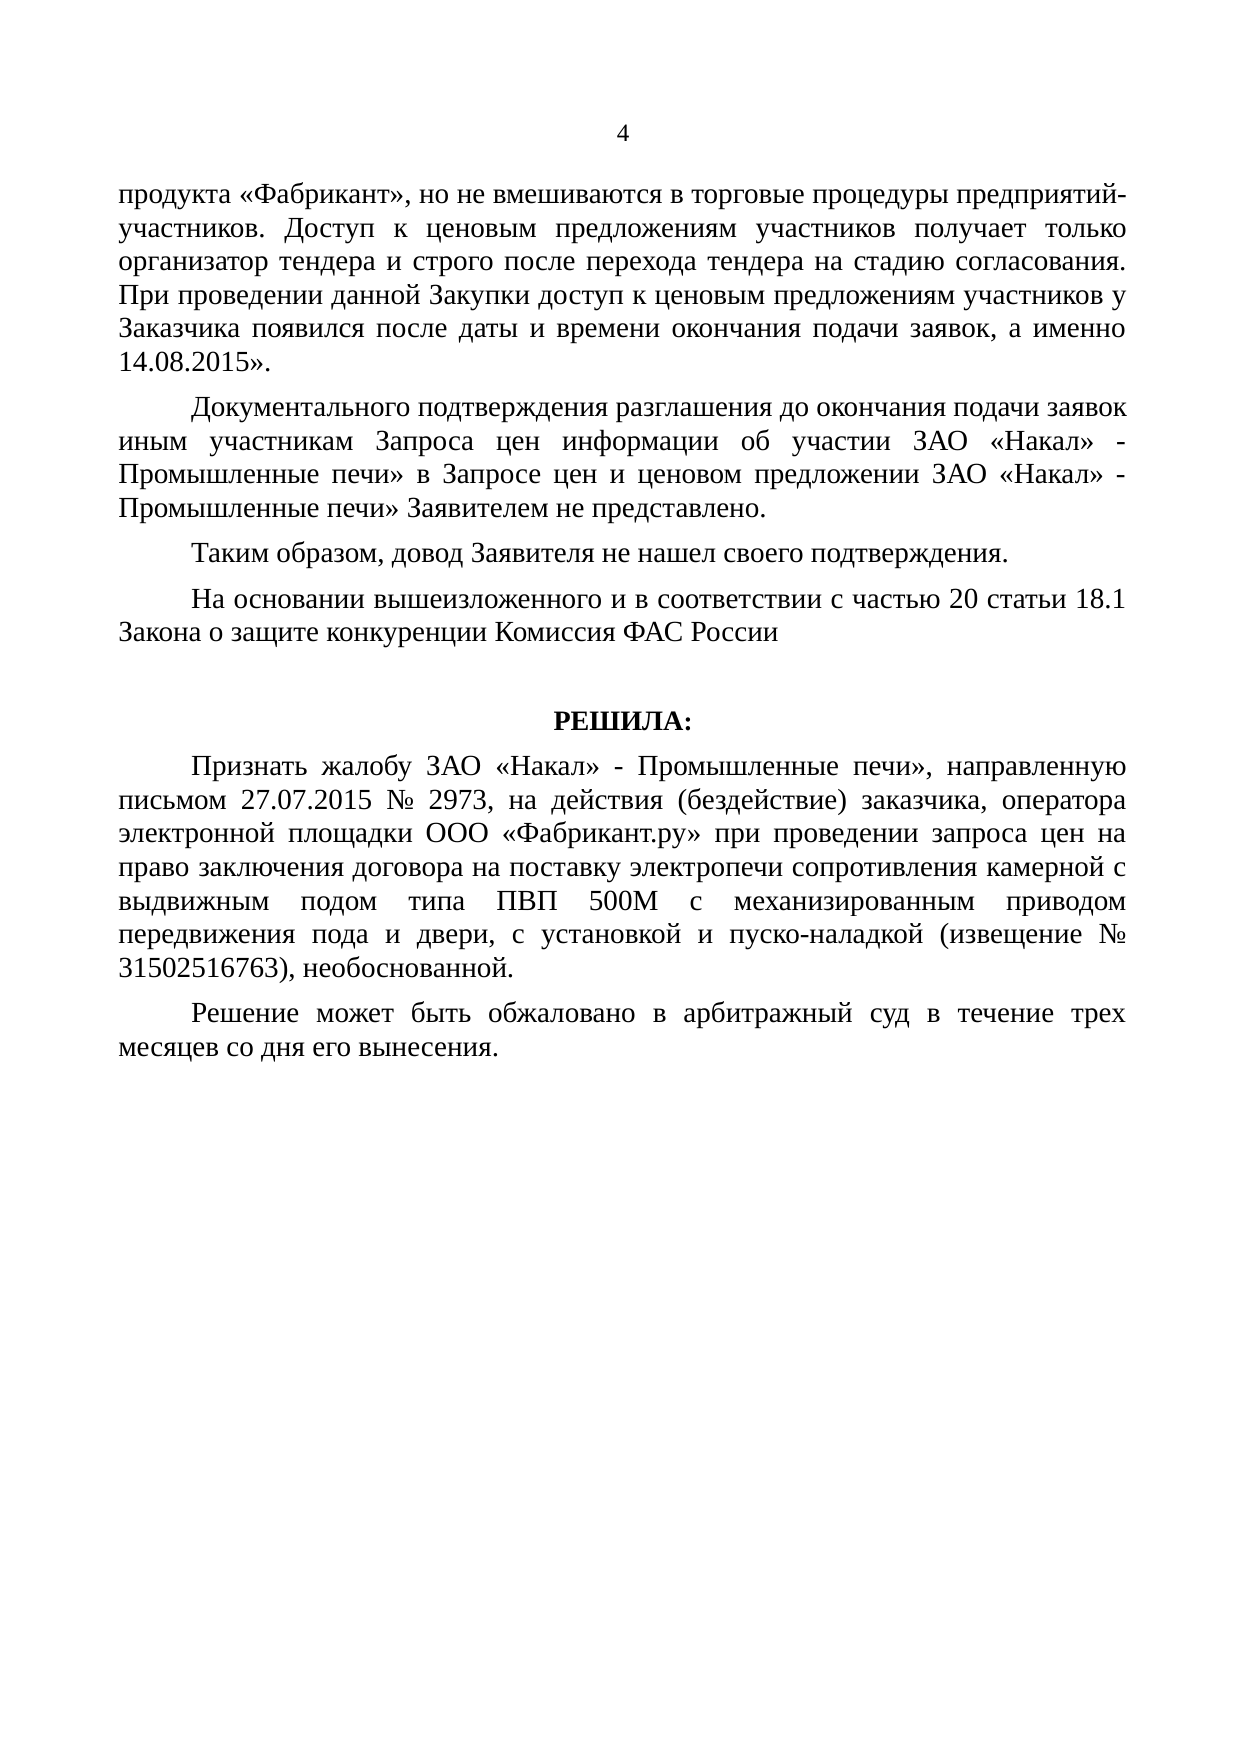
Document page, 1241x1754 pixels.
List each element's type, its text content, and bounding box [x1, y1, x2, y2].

text Решение может быть обжаловано в арбитражный суд в течение трех месяцев со дня его вынесения. [118, 995, 1127, 1062]
text продукта «Фабрикант», но не вмешиваются в торговые процедуры предприятий-участников. Доступ к ценовым предложениям участников получает только организатор тендера и строго после перехода тендера на стадию согласования. При проведении данной Закупки доступ к ценовым предложениям участников у Заказчика появился после даты и времени окончания подачи заявок, а именно 14.08.2015». [118, 176, 1127, 378]
text Таким образом, довод Заявителя не нашел своего подтверждения. [118, 536, 1127, 569]
text На основании вышеизложенного и в соответствии с частью 20 статьи 18.1 Закона о защите конкуренции Комиссия ФАС России [118, 581, 1127, 648]
text Документального подтверждения разглашения до окончания подачи заявок иным участникам Запроса цен информации об участии ЗАО «Накал» - Промышленные печи» в Запросе цен и ценовом предложении ЗАО «Накал» - Промышленные печи» Заявителем не представлено. [118, 389, 1127, 524]
text РЕШИЛА: [118, 704, 1127, 737]
text Признать жалобу ЗАО «Накал» - Промышленные печи», направленную письмом 27.07.2015 № 2973, на действия (бездействие) заказчика, оператора электронной площадки ООО «Фабрикант.ру» при проведении запроса цен на право заключения договора на поставку электропечи сопротивления камерной с выдвижным подом типа ПВП 500М с механизированным приводом передвижения пода и двери, с установкой и пуско-наладкой (извещение № 31502516763), необоснованной. [118, 748, 1127, 983]
